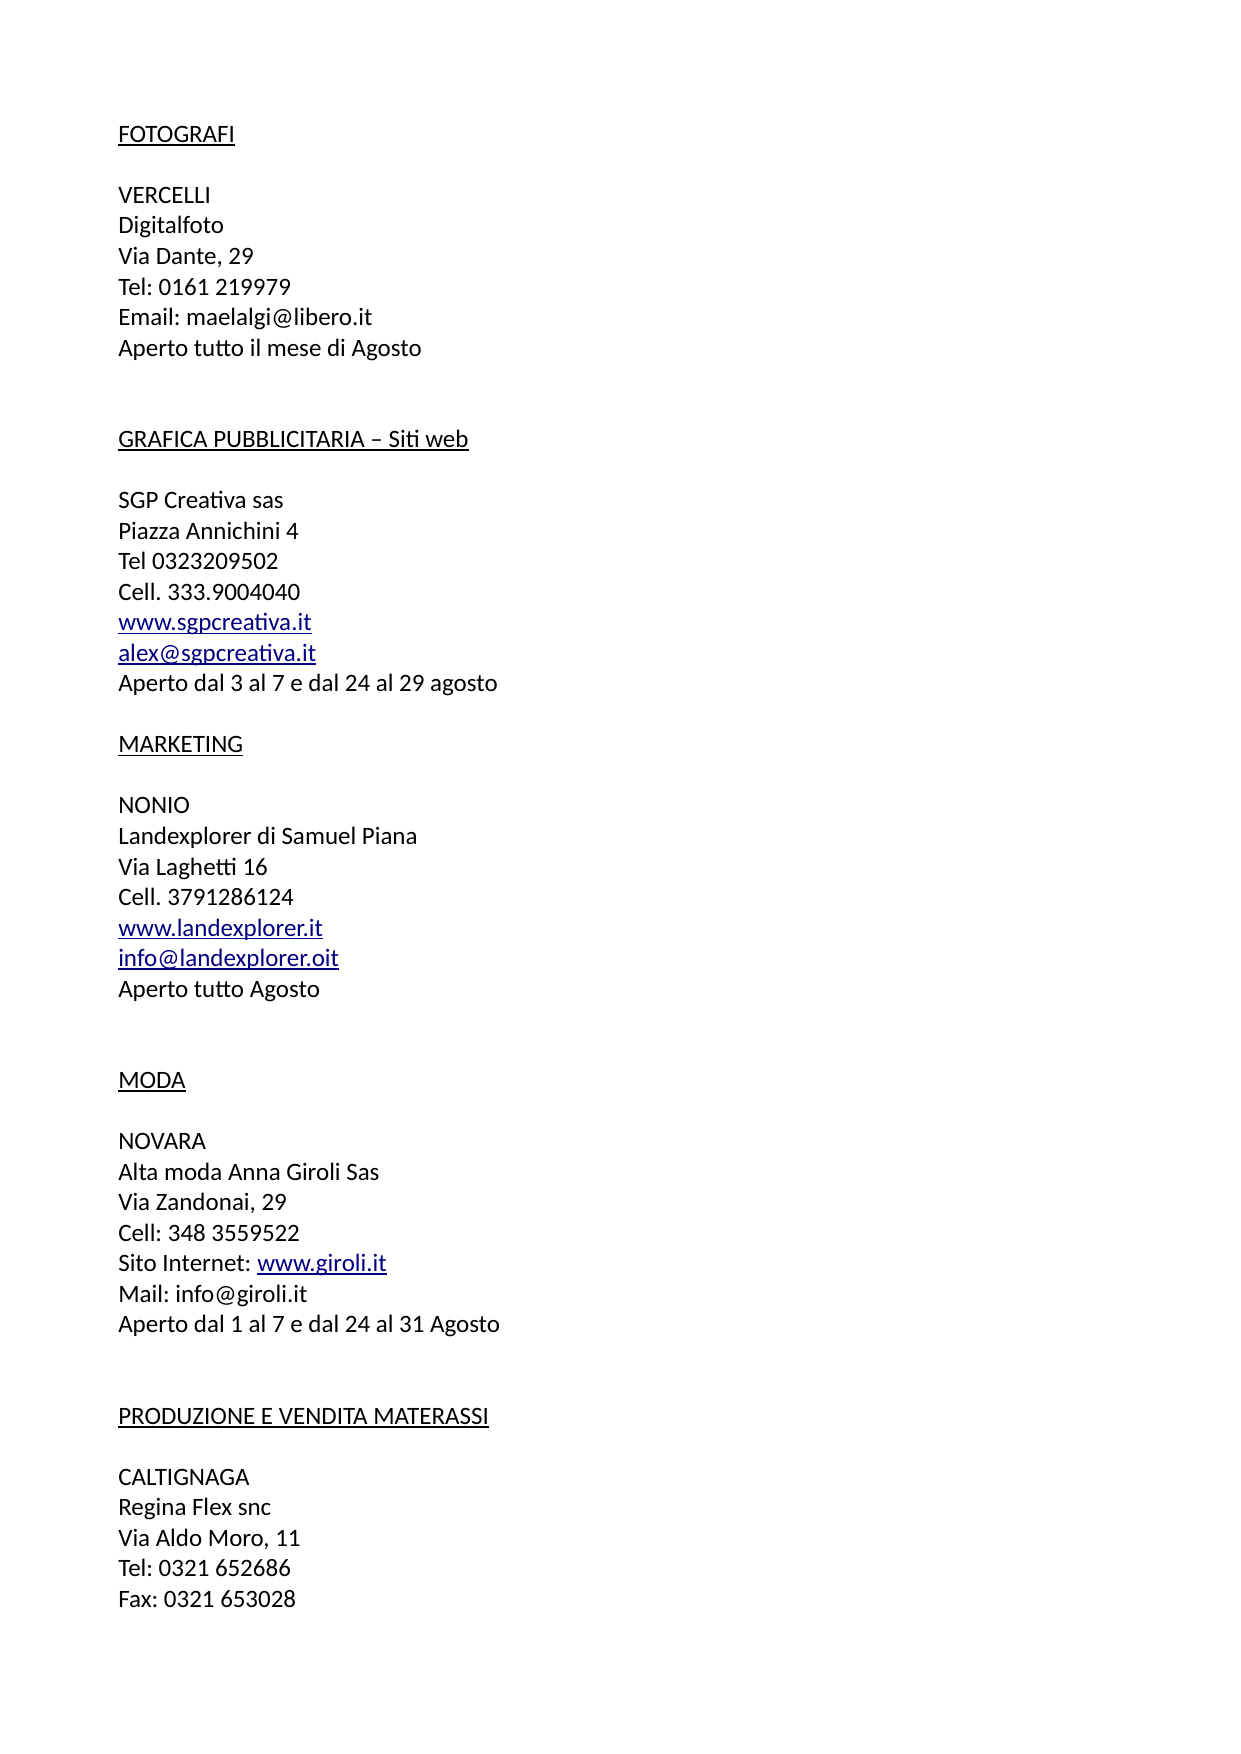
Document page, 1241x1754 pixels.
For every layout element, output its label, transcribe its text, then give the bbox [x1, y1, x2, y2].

text Via Laghetti 16 [118, 851, 1122, 881]
text Alta moda Anna Giroli Sas [118, 1156, 1122, 1186]
text SGP Creativa sas [118, 484, 1122, 515]
text GRAFICA PUBBLICITARIA – Siti web [118, 423, 1122, 454]
text alex@sgpcreativa.it [118, 637, 1122, 667]
text MARKETING [118, 728, 1122, 759]
text Email: maelalgi@libero.it [118, 301, 1122, 332]
text Cell. 3791286124 [118, 881, 1122, 912]
text Tel 0323209502 [118, 545, 1122, 576]
text Aperto dal 3 al 7 e dal 24 al 29 agosto [118, 667, 1122, 698]
text Piazza Annichini 4 [118, 515, 1122, 545]
text Aperto dal 1 al 7 e dal 24 al 31 Agosto [118, 1308, 1122, 1339]
text info@landexplorer.oit [118, 942, 1122, 973]
text Fax: 0321 653028 [118, 1583, 1122, 1614]
text Aperto tutto Agosto [118, 973, 1122, 1003]
text PRODUZIONE E VENDITA MATERASSI [118, 1400, 1122, 1431]
text Via Dante, 29 [118, 240, 1122, 271]
text www.sgpcreativa.it [118, 606, 1122, 637]
text Aperto tutto il mese di Agosto [118, 332, 1122, 362]
text Tel: 0321 652686 [118, 1553, 1122, 1583]
text Sito Internet: www.giroli.it [118, 1247, 1122, 1278]
text Regina Flex snc [118, 1492, 1122, 1522]
text CALTIGNAGA [118, 1461, 1122, 1492]
text www.landexplorer.it [118, 912, 1122, 942]
text Tel: 0161 219979 [118, 271, 1122, 301]
text Via Zandonai, 29 [118, 1186, 1122, 1217]
text VERCELLI [118, 179, 1122, 210]
text Digitalfoto [118, 210, 1122, 240]
text Mail: info@giroli.it [118, 1278, 1122, 1308]
text Cell. 333.9004040 [118, 576, 1122, 606]
text Cell: 348 3559522 [118, 1217, 1122, 1247]
text Via Aldo Moro, 11 [118, 1522, 1122, 1553]
text MODA [118, 1064, 1122, 1095]
text NOVARA [118, 1125, 1122, 1156]
text Landexplorer di Samuel Piana [118, 820, 1122, 851]
text FOTOGRAFI [118, 118, 1122, 149]
text NONIO [118, 789, 1122, 820]
